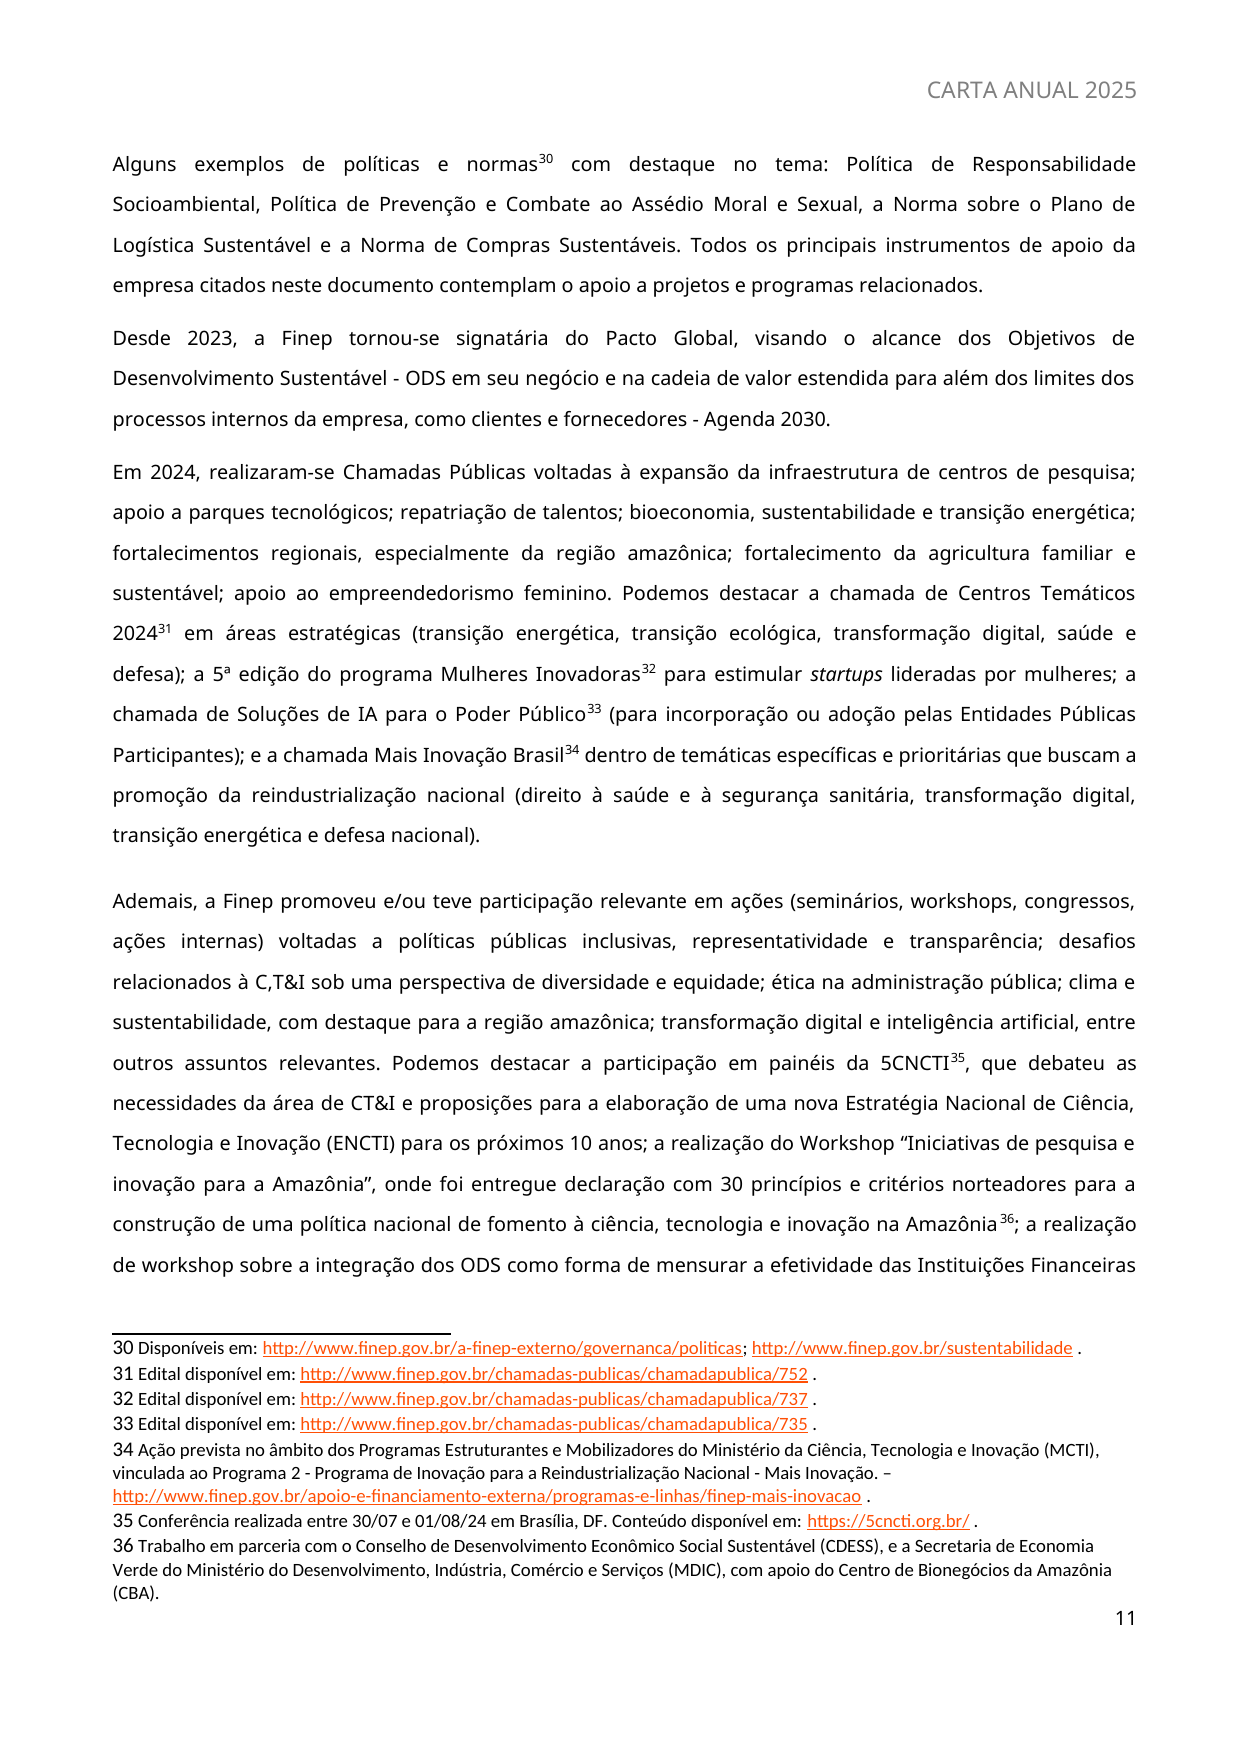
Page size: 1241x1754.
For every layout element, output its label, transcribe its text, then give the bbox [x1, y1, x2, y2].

text Ação prevista no âmbito dos Programas Estruturantes e Mobilizadores do Ministério da Ciência, Tecnologia e Inovação (MCTI), vinculada ao Programa 2 - Programa de Inovação para a Reindustrialização Nacional - Mais Inovação. – http://www.finep.gov.br/apoio-e-financiamento-externa/programas-e-linhas/finep-mais-inovacao . [112, 1436, 1137, 1507]
text Edital disponível em: http://www.finep.gov.br/chamadas-publicas/chamadapublica/737 . [112, 1385, 1137, 1411]
text Desde 2023, a Finep tornou-se signatária do Pacto Global, visando o alcance dos Objetivos de Desenvolvimento Sustentável - ODS em seu negócio e na cadeia de valor estendida para além dos limites dos processos internos da empresa, como clientes e fornecedores - Agenda 2030. [112, 324, 1137, 432]
text Edital disponível em: http://www.finep.gov.br/chamadas-publicas/chamadapublica/735 . [112, 1411, 1137, 1436]
text Em 2024, realizaram-se Chamadas Públicas voltadas à expansão da infraestrutura de centros de pesquisa; apoio a parques tecnológicos; repatriação de talentos; bioeconomia, sustentabilidade e transição energética; fortalecimentos regionais, especialmente da região amazônica; fortalecimento da agricultura familiar e sustentável; apoio ao empreendedorismo feminino. Podemos destacar a chamada de Centros Temáticos 2024 em áreas estratégicas (transição energética, transição ecológica, transformação digital, saúde e defesa); a 5ª edição do programa Mulheres Inovadoras para estimular startups lideradas por mulheres; a chamada de Soluções de IA para o Poder Público (para incorporação ou adoção pelas Entidades Públicas Participantes); e a chamada Mais Inovação Brasil dentro de temáticas específicas e prioritárias que buscam a promoção da reindustrialização nacional (direito à saúde e à segurança sanitária, transformação digital, transição energética e defesa nacional). [112, 458, 1137, 849]
text Disponíveis em: http://www.finep.gov.br/a-finep-externo/governanca/politicas; http://www.finep.gov.br/sustentabilidade . [112, 1334, 1137, 1360]
text Edital disponível em: http://www.finep.gov.br/chamadas-publicas/chamadapublica/752 . [112, 1360, 1137, 1385]
text Alguns exemplos de políticas e normas com destaque no tema: Política de Responsabilidade Socioambiental, Política de Prevenção e Combate ao Assédio Moral e Sexual, a Norma sobre o Plano de Logística Sustentável e a Norma de Compras Sustentáveis. Todos os principais instrumentos de apoio da empresa citados neste documento contemplam o apoio a projetos e programas relacionados. [112, 150, 1137, 298]
text Trabalho em parceria com o Conselho de Desenvolvimento Econômico Social Sustentável (CDESS), e a Secretaria de Economia Verde do Ministério do Desenvolvimento, Indústria, Comércio e Serviços (MDIC), com apoio do Centro de Bionegócios da Amazônia (CBA). [112, 1533, 1137, 1604]
text Conferência realizada entre 30/07 e 01/08/24 em Brasília, DF. Conteúdo disponível em: https://5cncti.org.br/ . [112, 1507, 1137, 1533]
text Ademais, a Finep promoveu e/ou teve participação relevante em ações (seminários, workshops, congressos, ações internas) voltadas a políticas públicas inclusivas, representatividade e transparência; desafios relacionados à C,T&I sob uma perspectiva de diversidade e equidade; ética na administração pública; clima e sustentabilidade, com destaque para a região amazônica; transformação digital e inteligência artificial, entre outros assuntos relevantes. Podemos destacar a participação em painéis da 5CNCTI, que debateu as necessidades da área de CT&I e proposições para a elaboração de uma nova Estratégia Nacional de Ciência, Tecnologia e Inovação (ENCTI) para os próximos 10 anos; a realização do Workshop “Iniciativas de pesquisa e inovação para a Amazônia”, onde foi entregue declaração com 30 princípios e critérios norteadores para a construção de uma política nacional de fomento à ciência, tecnologia e inovação na Amazônia; a realização de workshop sobre a integração dos ODS como forma de mensurar a efetividade das Instituições Financeiras [112, 887, 1137, 1278]
